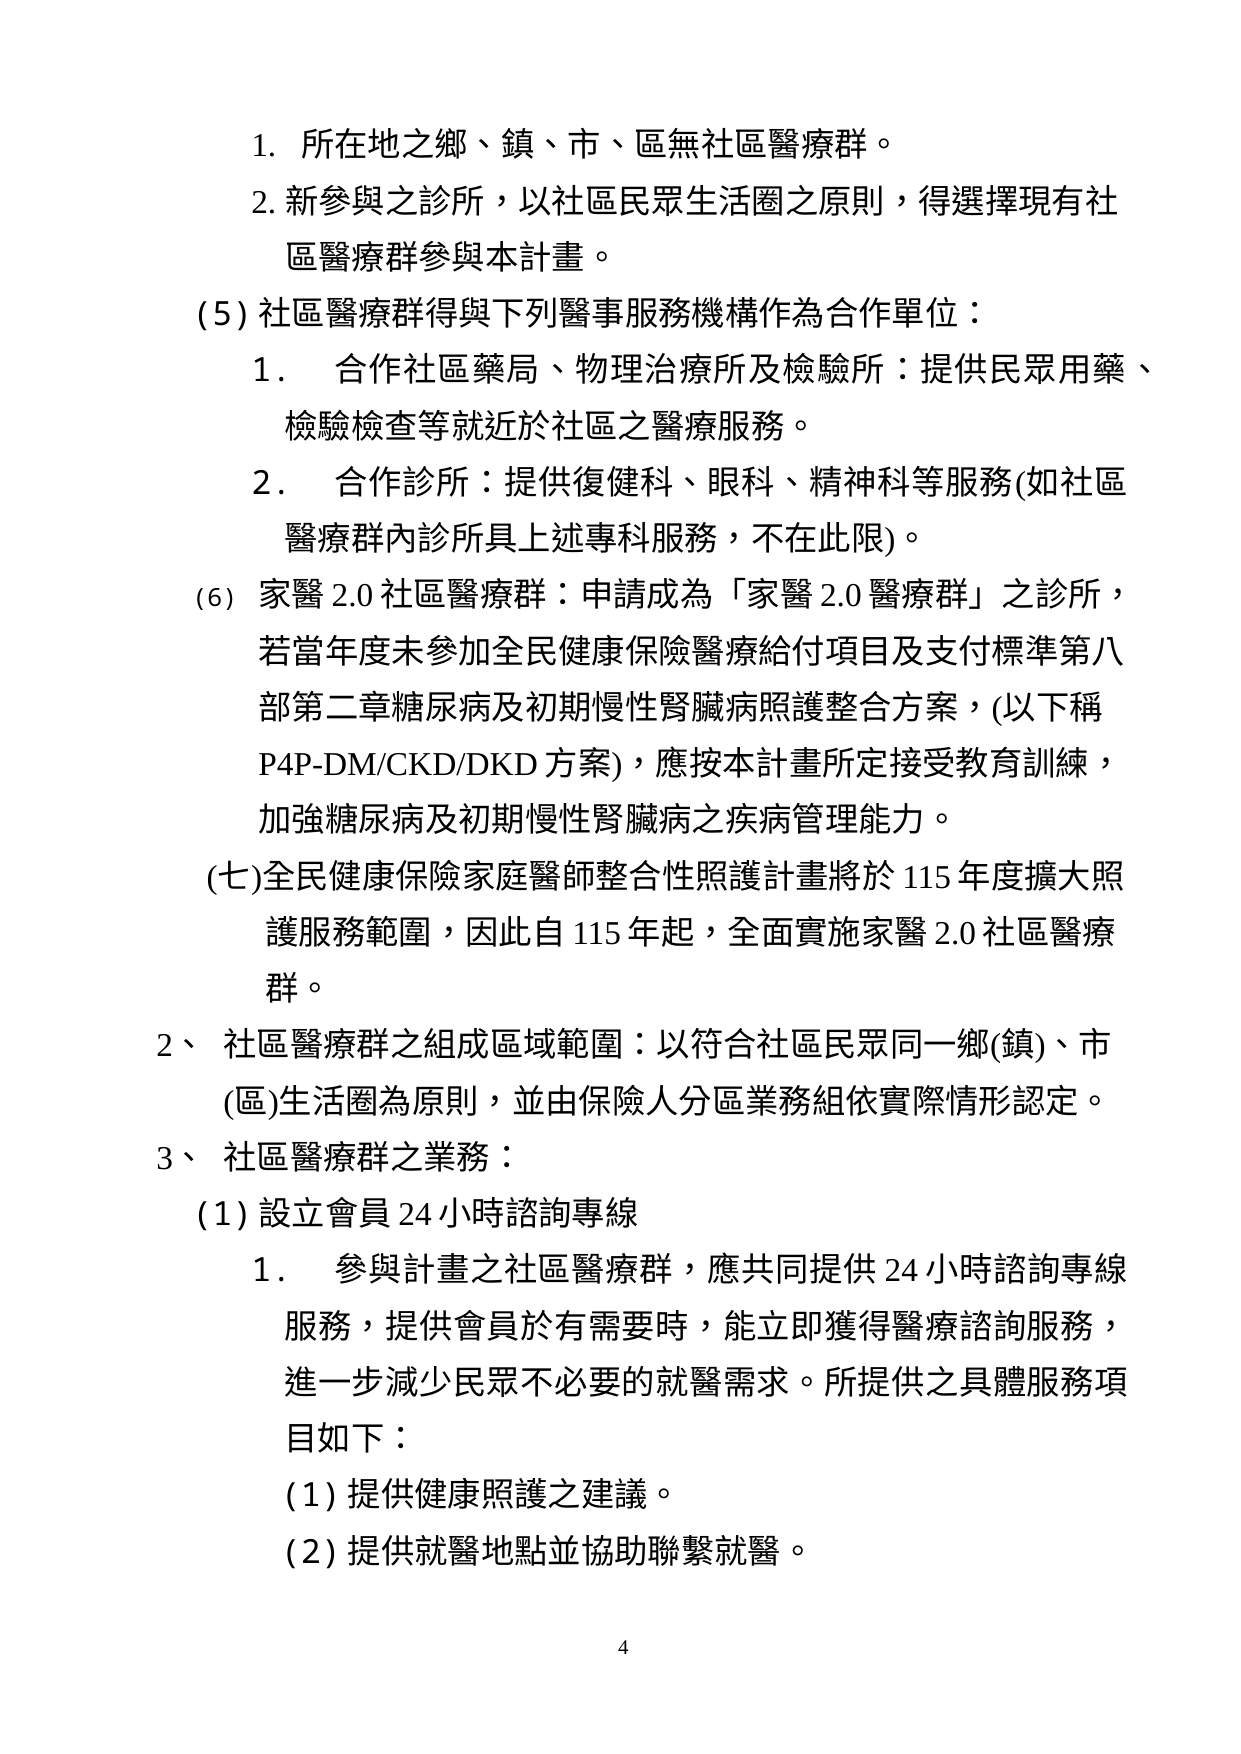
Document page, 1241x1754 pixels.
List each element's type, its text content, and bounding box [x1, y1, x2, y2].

list 社區醫療群之業務： [156, 1124, 1128, 1181]
list 社區醫療群得與下列醫事服務機構作為合作單位： [192, 281, 1128, 337]
list 新參與之診所，以社區民眾生活圈之原則，得選擇現有社區醫療群參與本計畫。 [251, 168, 1128, 281]
list 參與計畫之社區醫療群，應共同提供24小時諮詢專線服務，提供會員於有需要時，能立即獲得醫療諮詢服務，進一步減少民眾不必要的就醫需求。所提供之具體服務項目如下： [251, 1237, 1128, 1462]
list 所在地之鄉、鎮、市、區無社區醫療群。 [251, 112, 1128, 168]
list 社區醫療群之組成區域範圍：以符合社區民眾同一鄉(鎮)、市(區)生活圈為原則，並由保險人分區業務組依實際情形認定。 [156, 1012, 1128, 1124]
list 提供就醫地點並協助聯繫就醫。 [281, 1518, 1128, 1574]
list 合作社區藥局、物理治療所及檢驗所：提供民眾用藥、檢驗檢查等就近於社區之醫療服務。 [251, 337, 1128, 449]
list 合作診所：提供復健科、眼科、精神科等服務(如社區醫療群內診所具上述專科服務，不在此限)。 [251, 449, 1128, 562]
list 提供健康照護之建議。 [281, 1462, 1128, 1518]
list 家醫2.0社區醫療群：申請成為「家醫2.0醫療群」之診所，若當年度未參加全民健康保險醫療給付項目及支付標準第八部第二章糖尿病及初期慢性腎臟病照護整合方案，(以下稱P4P-DM/CKD/DKD方案)，應按本計畫所定接受教育訓練，加強糖尿病及初期慢性腎臟病之疾病管理能力。 [192, 562, 1128, 843]
list 設立會員24小時諮詢專線 [192, 1181, 1128, 1237]
text (七)全民健康保險家庭醫師整合性照護計畫將於115年度擴大照護服務範圍，因此自115年起，全面實施家醫2.0社區醫療群。 [206, 843, 1128, 1012]
